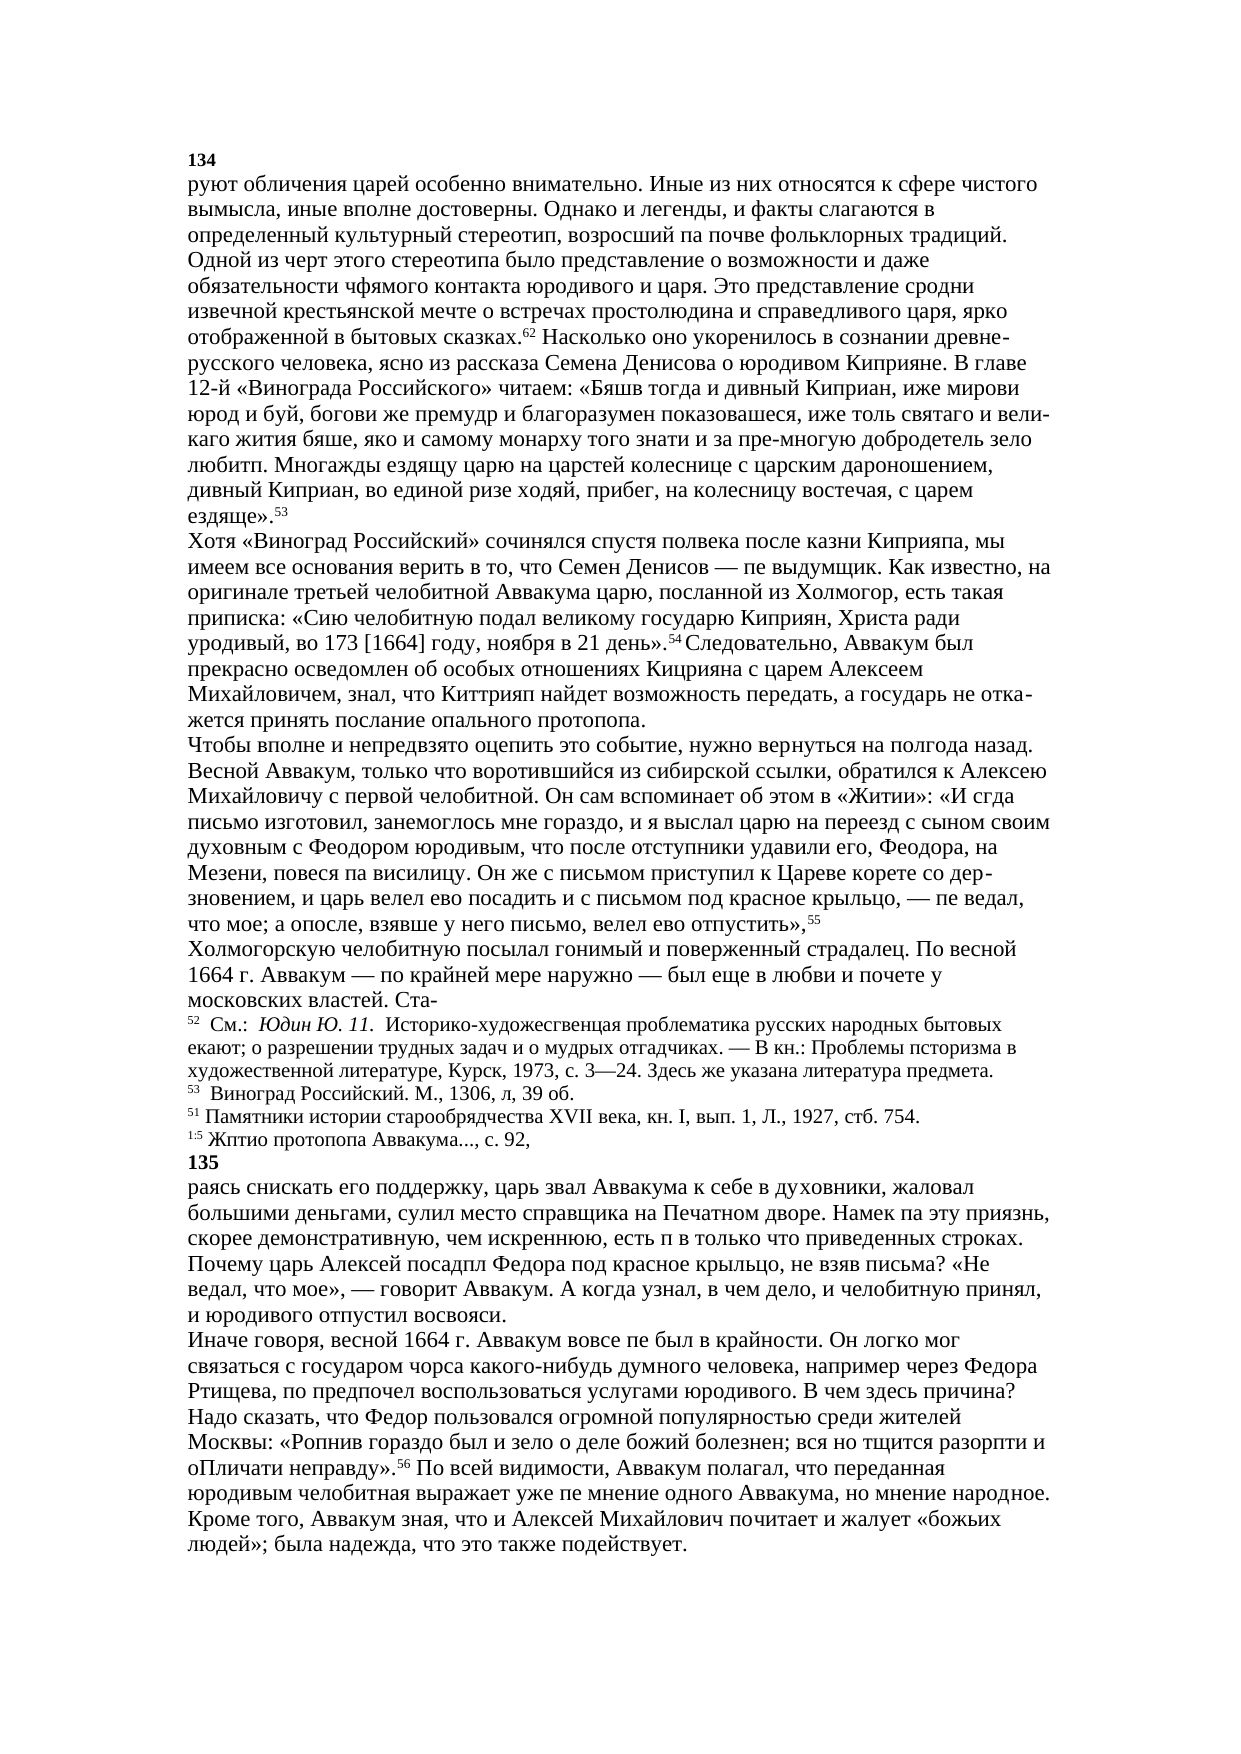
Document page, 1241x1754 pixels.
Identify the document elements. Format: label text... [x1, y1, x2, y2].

text 134 [187, 150, 1053, 171]
text Чтобы вполне и непредвзято оцепить это событие, нужно вер­нуться на полгода назад. Весной Аввакум, только что воротив­шийся из сибирской ссылки, обратился к Алексею Михайловичу с первой челобитной. Он сам вспоминает об этом в «Житии»: «И сгда письмо изготовил, занемоглось мне гораздо, и я выслал царю на переезд с сыном своим духовным с Феодором юродивым, что после отступники удавили его, Феодора, на Мезени, повеся па висилицу. Он же с письмом приступил к Цареве корете со дер­зновением, и царь велел ево посадить и с письмом под красное крыльцо, — пе ведал, что мое; а опосле, взявше у него письмо, велел ево отпустить»,55 [187, 732, 1053, 936]
text 53 Виноград Российский. М., 1306, л, 39 об. [187, 1082, 1053, 1105]
text Надо сказать, что Федор пользовался огромной популярностью среди жителей Москвы: «Ропнив гораздо был и зело о деле божий болезнен; вся но тщится разорпти и оПличати неправду».56 По всей видимости, Аввакум полагал, что переданная юродивым челобит­ная выражает уже пе мнение одного Аввакума, но мнение народ­ное. Кроме того, Аввакум зная, что и Алексей Михайлович по­читает и жалует «божьих людей»; была надежда, что это также подействует. [187, 1404, 1053, 1557]
text 135 [187, 1151, 1053, 1174]
text 51 Памятники истории старообрядчества XVII века, кн. I, вып. 1, Л., 1927, стб. 754. [187, 1105, 1053, 1128]
text Иначе говоря, весной 1664 г. Аввакум вовсе пе был в крайно­сти. Он логко мог связаться с государом чорса какого-нибудь дум­ного человека, например через Федора Ртищева, по предпочел воспользоваться услугами юродивого. В чем здесь причина? [187, 1327, 1053, 1404]
text Одной из черт этого стереотипа было представление о возмож­ности и даже обязательности чфямого контакта юродивого и царя. Это представление сродни извечной крестьянской мечте о встре­чах простолюдина и справедливого царя, ярко отображенной в бы­товых сказках.62 Насколько оно укоренилось в сознании древне­русского человека, ясно из рассказа Семена Денисова о юродивом Киприяне. В главе 12-й «Винограда Российского» читаем: «Бяшв тогда и дивный Киприан, иже мирови юрод и буй, богови же премудр и благоразумен показовашеся, иже толь святаго и вели-каго жития бяше, яко и самому монарху того знати и за пре-многую добродетель зело любитп. Многажды ездящу царю на царстей колеснице с царским дароношением, дивный Киприан, во единой ризе ходяй, прибег, на колесницу востечая, с царем ездяще».53 [187, 247, 1053, 528]
text раясь снискать его поддержку, царь звал Аввакума к себе в ду­ховники, жаловал большими деньгами, сулил место справщика на Печатном дворе. Намек па эту приязнь, скорее демонстратив­ную, чем искреннюю, есть п в только что приведенных строках. Почему царь Алексей посадпл Федора под красное крыльцо, не взяв письма? «Не ведал, что мое», — говорит Аввакум. А когда узнал, в чем дело, и челобитную принял, и юродивого отпустил восвояси. [187, 1174, 1053, 1327]
text руют обличения царей особенно внимательно. Иные из них отно­сятся к сфере чистого вымысла, иные вполне достоверны. Однако и легенды, и факты слагаются в определенный культурный сте­реотип, возросший па почве фольклорных традиций. [187, 171, 1053, 247]
text Холмогорскую челобитную посылал гонимый и поверженный страдалец. По весной 1664 г. Аввакум — по крайней мере на­ружно — был еще в любви и почете у московских властей. Ста- [187, 936, 1053, 1013]
text Хотя «Виноград Российский» сочинялся спустя полвека после казни Киприяпа, мы имеем все основания верить в то, что Семен Денисов — пе выдумщик. Как известно, на оригинале третьей челобитной Аввакума царю, посланной из Холмогор, есть такая приписка: «Сию челобитную подал великому государю Киприян, Христа ради уродивый, во 173 [1664] году, ноября в 21 день».54 Следовательно, Аввакум был прекрасно осведомлен об особых отношениях Кицрияна с царем Алексеем Михайловичем, знал, что Киттрияп найдет возможность передать, а государь не отка­жется принять послание опального протопопа. [187, 528, 1053, 732]
text 52 См.: Юдин Ю. 11. Историко-художесгвенцая проблематика русских народных бытовых екают; о разрешении трудных задач и о мудрых отгад­чиках. — В кн.: Проблемы псторизма в художественной литературе, Курск, 1973, с. 3—24. Здесь же указана литература предмета. [187, 1013, 1053, 1082]
text 1:5 Жптио протопопа Аввакума..., с. 92, [187, 1128, 1053, 1151]
